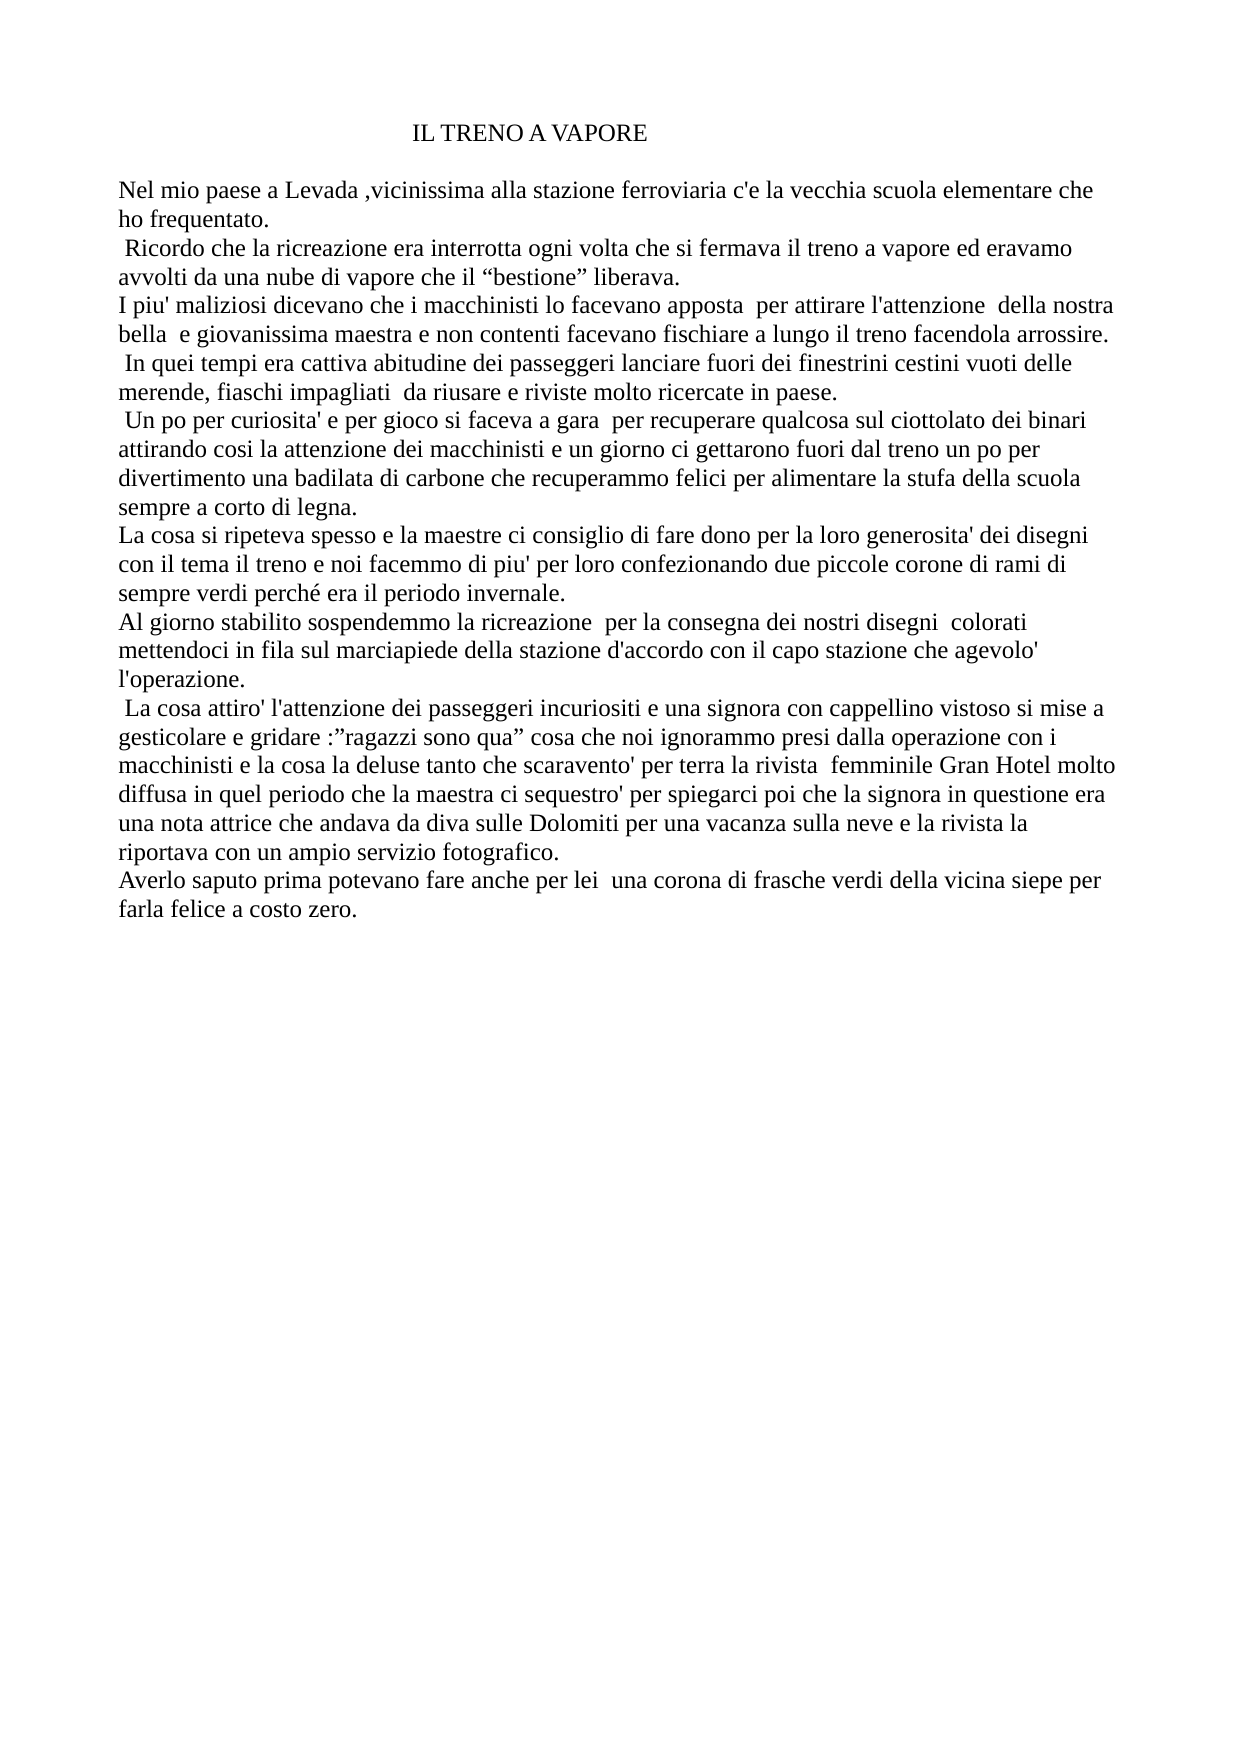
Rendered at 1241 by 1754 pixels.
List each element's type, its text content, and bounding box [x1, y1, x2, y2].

text Nel mio paese a Levada ,vicinissima alla stazione ferroviaria c'e la vecchia scuola elementare che ho frequentato. [118, 176, 1122, 233]
text Al giorno stabilito sospendemmo la ricreazione per la consegna dei nostri disegni colorati mettendoci in fila sul marciapiede della stazione d'accordo con il capo stazione che agevolo' l'operazione. [118, 607, 1122, 693]
text IL TRENO A VAPORE [118, 118, 1122, 147]
text La cosa attiro' l'attenzione dei passeggeri incuriositi e una signora con cappellino vistoso si mise a gesticolare e gridare :”ragazzi sono qua” cosa che noi ignorammo presi dalla operazione con i macchinisti e la cosa la deluse tanto che scaravento' per terra la rivista femminile Gran Hotel molto diffusa in quel periodo che la maestra ci sequestro' per spiegarci poi che la signora in questione era una nota attrice che andava da diva sulle Dolomiti per una vacanza sulla neve e la rivista la riportava con un ampio servizio fotografico. [118, 693, 1122, 866]
text Ricordo che la ricreazione era interrotta ogni volta che si fermava il treno a vapore ed eravamo avvolti da una nube di vapore che il “bestione” liberava. [118, 233, 1122, 291]
text I piu' maliziosi dicevano che i macchinisti lo facevano apposta per attirare l'attenzione della nostra bella e giovanissima maestra e non contenti facevano fischiare a lungo il treno facendola arrossire. [118, 291, 1122, 348]
text Un po per curiosita' e per gioco si faceva a gara per recuperare qualcosa sul ciottolato dei binari attirando cosi la attenzione dei macchinisti e un giorno ci gettarono fuori dal treno un po per divertimento una badilata di carbone che recuperammo felici per alimentare la stufa della scuola sempre a corto di legna. [118, 406, 1122, 521]
text La cosa si ripeteva spesso e la maestre ci consiglio di fare dono per la loro generosita' dei disegni con il tema il treno e noi facemmo di piu' per loro confezionando due piccole corone di rami di sempre verdi perché era il periodo invernale. [118, 521, 1122, 607]
text In quei tempi era cattiva abitudine dei passeggeri lanciare fuori dei finestrini cestini vuoti delle merende, fiaschi impagliati da riusare e riviste molto ricercate in paese. [118, 348, 1122, 406]
text Averlo saputo prima potevano fare anche per lei una corona di frasche verdi della vicina siepe per farla felice a costo zero. [118, 866, 1122, 923]
